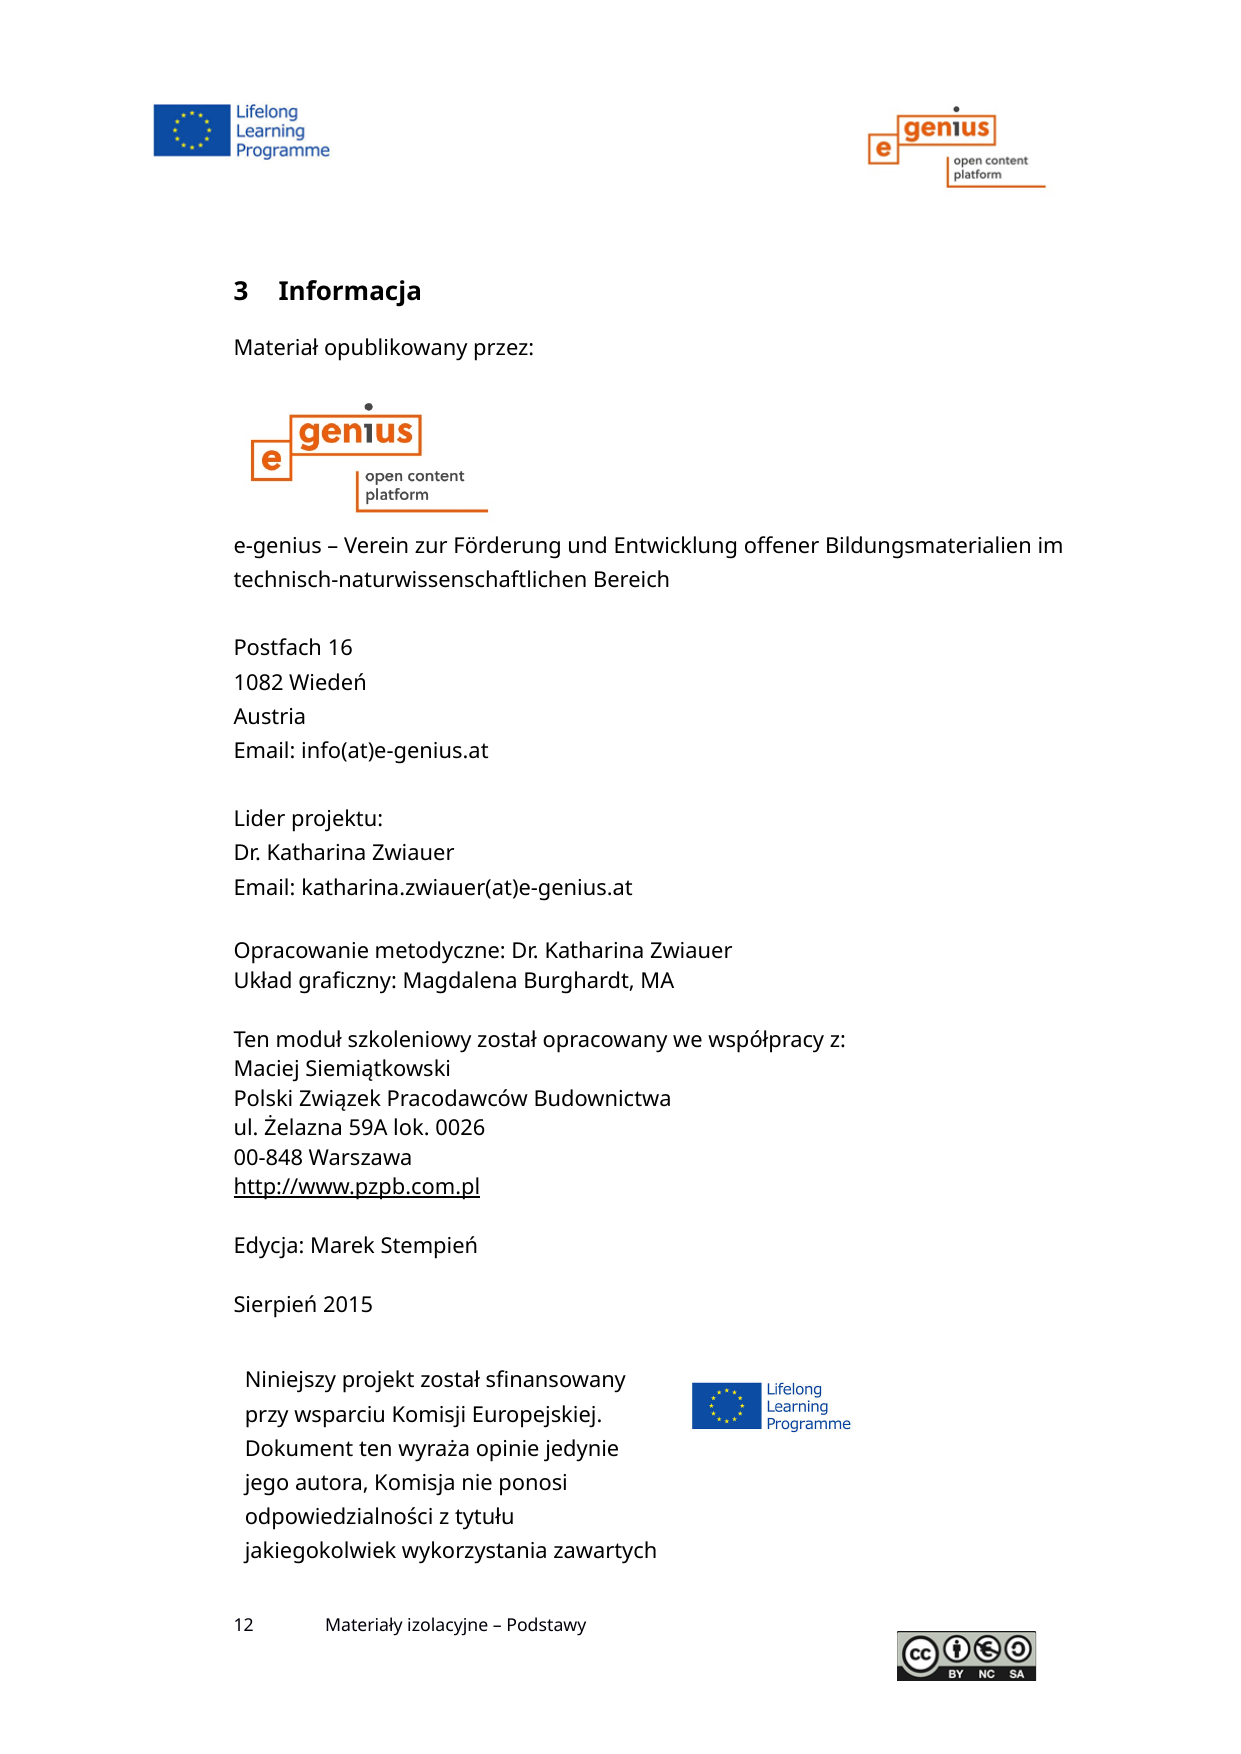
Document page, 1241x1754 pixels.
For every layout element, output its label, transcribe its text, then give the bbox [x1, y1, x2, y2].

text Układ graficzny: Magdalena Burghardt, MA [233, 964, 1093, 994]
text Ten moduł szkoleniowy został opracowany we współpracy z: [233, 1023, 1093, 1053]
text Maciej Siemiątkowski Polski Związek Pracodawców Budownictwa ul. Żelazna 59A lok. 0026 00-848 Warszawa http://www.pzpb.com.pl [233, 1053, 1093, 1200]
text Email: info(at)e-genius.at [233, 735, 1093, 764]
text Sierpień 2015 [233, 1289, 1093, 1318]
table_header [676, 1365, 897, 1565]
text Edycja: Marek Stempień [233, 1230, 1093, 1259]
text Lider projektu: Dr. Katharina Zwiauer Email: katharina.zwiauer(at)e-genius.at [233, 803, 1093, 901]
table_header Niniejszy projekt został sfinansowany przy wsparciu Komisji Europejskiej. Dokument ten wyraża opinie jedynie jego autora, Komisja nie ponosi odpowiedzialności z tytułu jakiegokolwiek wykorzystania zawartych [148, 1365, 676, 1565]
text Materiał opublikowany przez: [233, 331, 1093, 361]
text e-genius – Verein zur Förderung und Entwicklung offener Bildungsmaterialien im technisch-naturwissenschaftlichen Bereich [233, 530, 1093, 594]
table_header [897, 1365, 1163, 1565]
list Informacja [233, 277, 1093, 306]
text Opracowanie metodyczne: Dr. Katharina Zwiauer [233, 935, 1093, 964]
text Postfach 16 1082 Wiedeń Austria [233, 632, 1093, 730]
